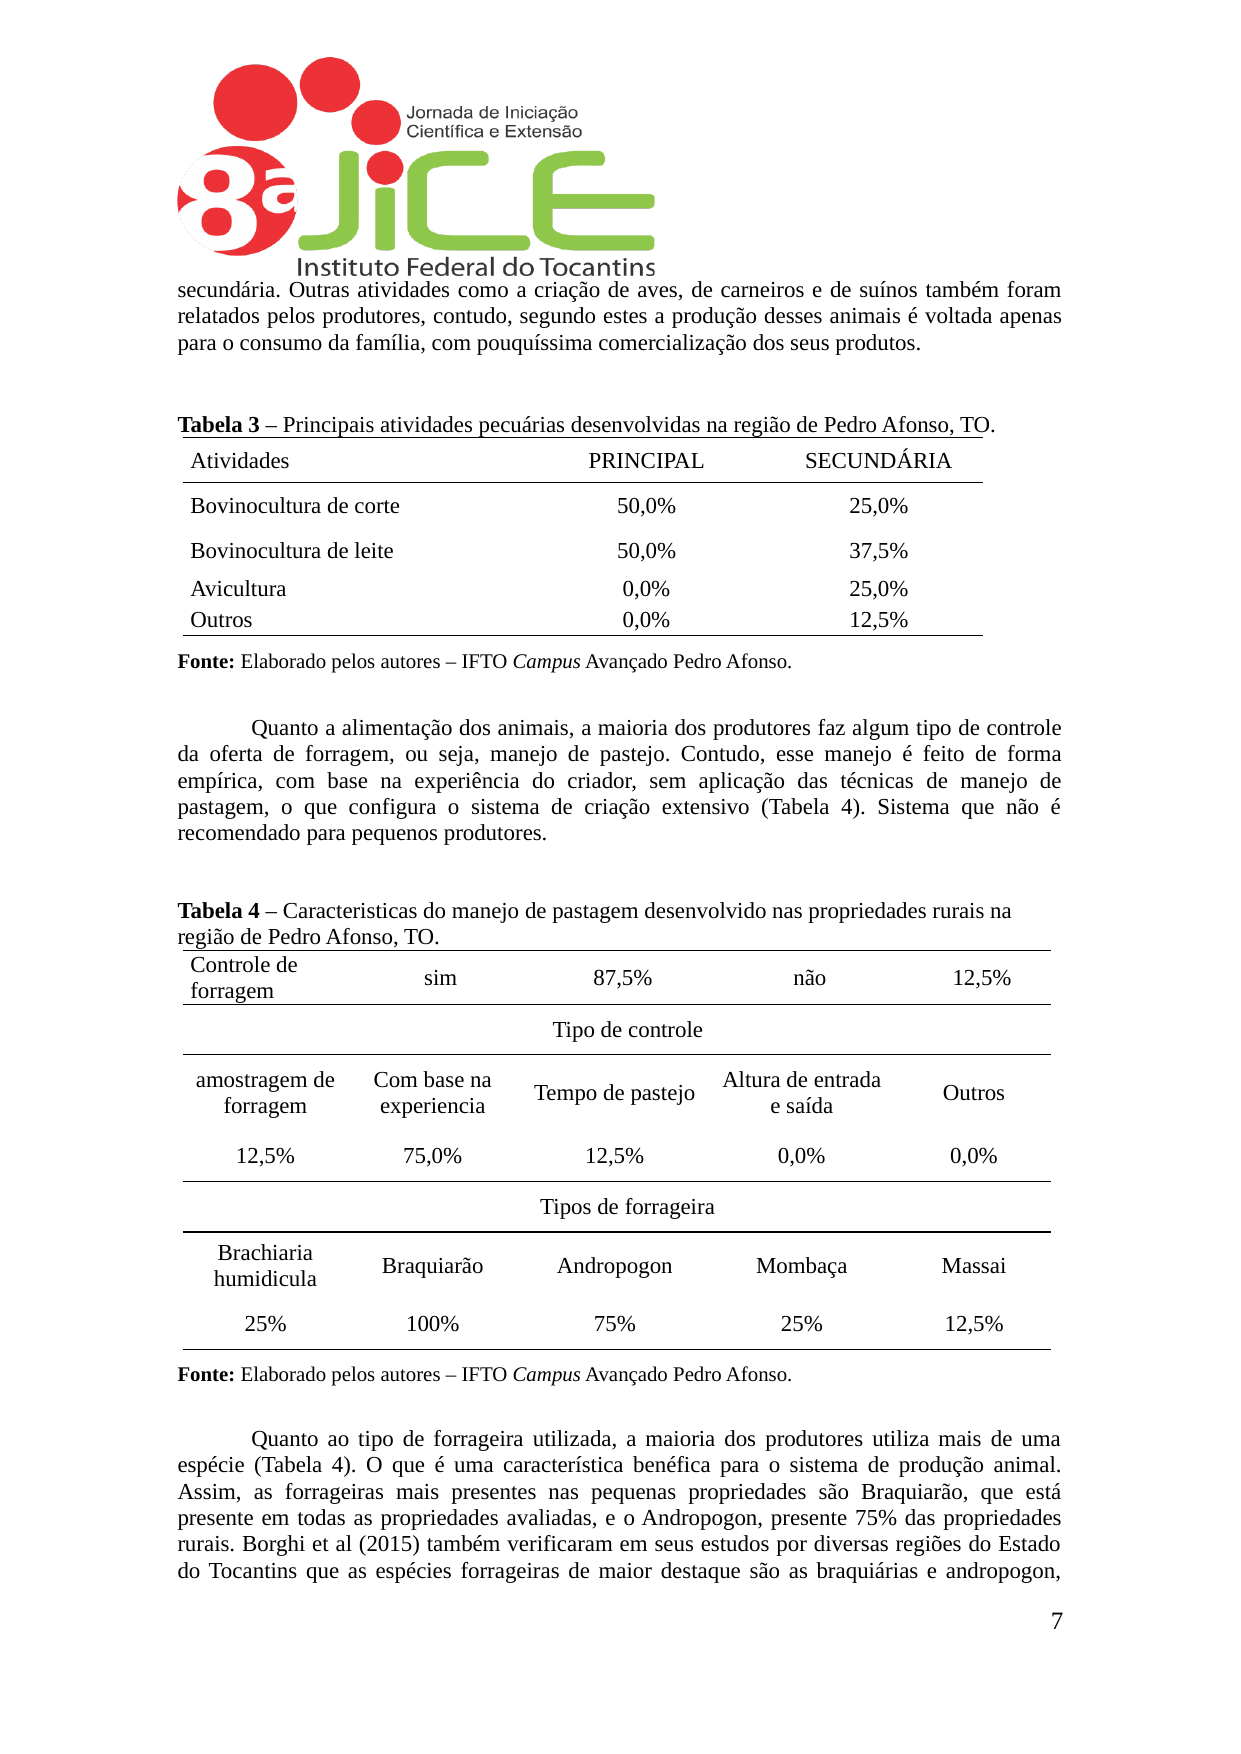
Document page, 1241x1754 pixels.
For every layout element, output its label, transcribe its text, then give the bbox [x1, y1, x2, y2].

table_header SECUNDÁRIA [754, 438, 983, 482]
table_cell 12,5% [754, 604, 983, 635]
table_cell Tempo de pastejo [518, 1055, 707, 1130]
table_header não [707, 951, 891, 1003]
table_cell 0,0% [518, 604, 754, 635]
table_cell 100% [343, 1298, 517, 1349]
table_cell 50,0% [518, 483, 754, 528]
table_cell Outros [183, 604, 518, 635]
table_cell Massai [891, 1233, 1051, 1298]
table_cell Braquiarão [343, 1233, 517, 1298]
table_cell 0,0% [518, 573, 754, 604]
table_header PRINCIPAL [518, 438, 754, 482]
table_cell Bovinocultura de corte [183, 483, 518, 528]
text Tabela 3 – Principais atividades pecuárias desenvolvidas na região de Pedro Afonso, TO. [177, 411, 1063, 437]
table_cell 25,0% [754, 573, 983, 604]
table_header 87,5% [518, 951, 707, 1003]
table_cell 25,0% [754, 483, 983, 528]
table_cell 12,5% [518, 1130, 707, 1181]
table_cell 50,0% [518, 528, 754, 573]
text secundária. Outras atividades como a criação de aves, de carneiros e de suínos também foram relatados pelos produtores, contudo, segundo estes a produção desses animais é voltada apenas para o consumo da família, com pouquíssima comercialização dos seus produtos. [177, 276, 1063, 355]
table_cell 75,0% [343, 1130, 517, 1181]
table_cell 75% [518, 1298, 707, 1349]
table_cell Altura de entrada e saída [707, 1055, 891, 1130]
table_cell amostragem de forragem [183, 1055, 343, 1130]
table_cell 12,5% [183, 1130, 343, 1181]
picture [177, 57, 655, 276]
table_cell 25% [707, 1298, 891, 1349]
table_cell Brachiaria humidicula [183, 1233, 343, 1298]
table_cell Andropogon [518, 1233, 707, 1298]
table_cell Bovinocultura de leite [183, 528, 518, 573]
text Tabela 4 – Caracteristicas do manejo de pastagem desenvolvido nas propriedades rurais na região de Pedro Afonso, TO. [177, 897, 1063, 950]
table_cell Avicultura [183, 573, 518, 604]
table_cell 37,5% [754, 528, 983, 573]
table_cell 12,5% [891, 1298, 1051, 1349]
table_cell 25% [183, 1298, 343, 1349]
table_header 12,5% [891, 951, 1051, 1003]
table_cell Com base na experiencia [343, 1055, 517, 1130]
table_cell Mombaça [707, 1233, 891, 1298]
text Quanto ao tipo de forrageira utilizada, a maioria dos produtores utiliza mais de uma espécie (Tabela 4). O que é uma característica benéfica para o sistema de produção animal. Assim, as forrageiras mais presentes nas pequenas propriedades são Braquiarão, que está presente em todas as propriedades avaliadas, e o Andropogon, presente 75% das propriedades rurais. Borghi et al (2015) também verificaram em seus estudos por diversas regiões do Estado do Tocantins que as espécies forrageiras de maior destaque são as braquiárias e andropogon, [177, 1425, 1063, 1583]
table_header Atividades [183, 438, 518, 482]
table_cell Tipos de forrageira [183, 1182, 1051, 1231]
table_cell 0,0% [707, 1130, 891, 1181]
text Quanto a alimentação dos animais, a maioria dos produtores faz algum tipo de controle da oferta de forragem, ou seja, manejo de pastejo. Contudo, esse manejo é feito de forma empírica, com base na experiência do criador, sem aplicação das técnicas de manejo de pastagem, o que configura o sistema de criação extensivo (Tabela 4). Sistema que não é recomendado para pequenos produtores. [177, 714, 1063, 846]
table_header Controle de forragem [183, 951, 343, 1003]
table_cell Tipo de controle [183, 1005, 1051, 1054]
text Fonte: Elaborado pelos autores – IFTO Campus Avançado Pedro Afonso. [177, 649, 1063, 673]
table_header sim [343, 951, 517, 1003]
table_cell 0,0% [891, 1130, 1051, 1181]
text Fonte: Elaborado pelos autores – IFTO Campus Avançado Pedro Afonso. [177, 1362, 1063, 1386]
table_cell Outros [891, 1055, 1051, 1130]
